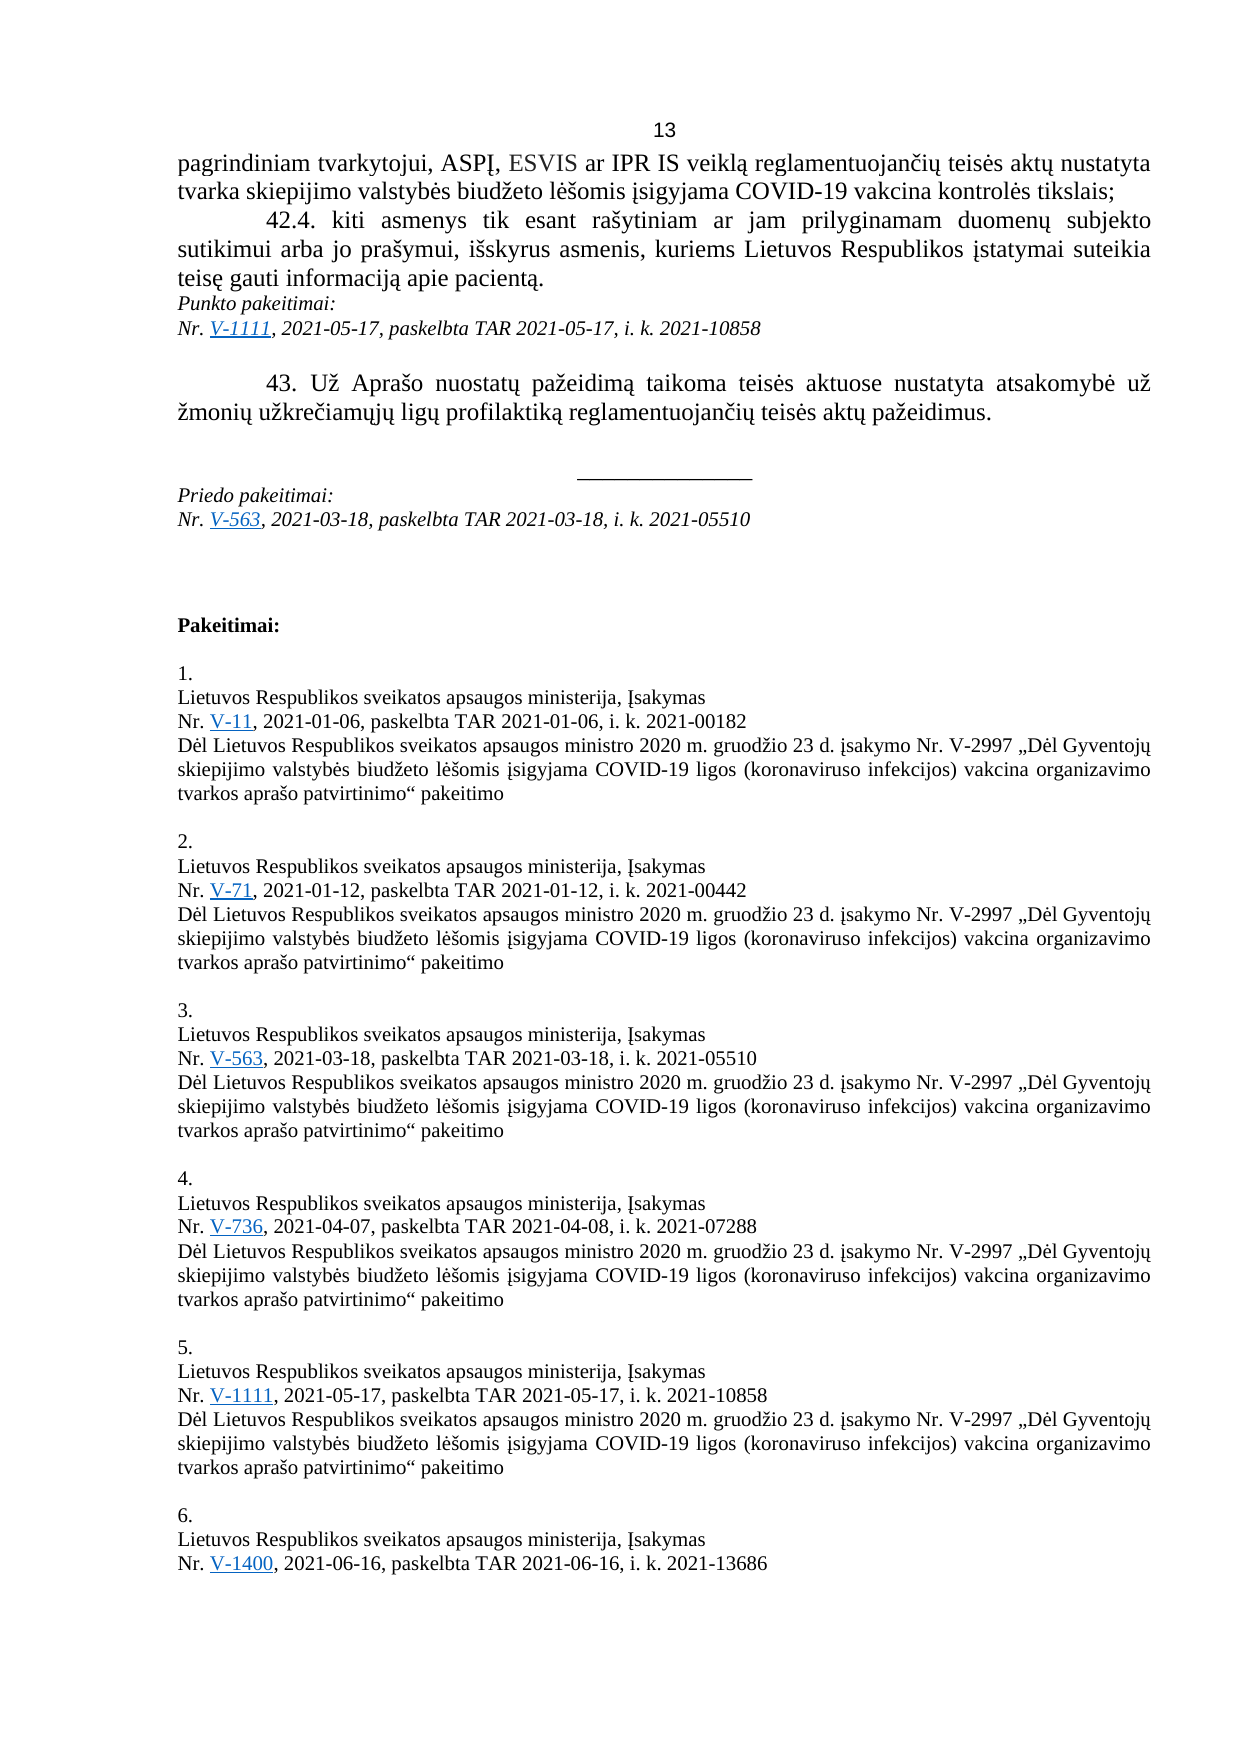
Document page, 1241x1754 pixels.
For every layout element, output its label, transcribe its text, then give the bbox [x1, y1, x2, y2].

text 43. Už Aprašo nuostatų pažeidimą taikoma teisės aktuose nustatyta atsakomybė už žmonių užkrečiamųjų ligų profilaktiką reglamentuojančių teisės aktų pažeidimus. [177, 368, 1152, 426]
text Nr. V-71, 2021-01-12, paskelbta TAR 2021-01-12, i. k. 2021-00442 [177, 878, 1152, 902]
text Lietuvos Respublikos sveikatos apsaugos ministerija, Įsakymas [177, 685, 1152, 709]
text Lietuvos Respublikos sveikatos apsaugos ministerija, Įsakymas [177, 1527, 1152, 1551]
text 1. [177, 661, 1152, 685]
text 5. [177, 1335, 1152, 1359]
text Nr. V-1111, 2021-05-17, paskelbta TAR 2021-05-17, i. k. 2021-10858 [177, 1383, 1152, 1407]
text 6. [177, 1503, 1152, 1527]
text Pakeitimai: [177, 613, 1152, 637]
text Dėl Lietuvos Respublikos sveikatos apsaugos ministro 2020 m. gruodžio 23 d. įsakymo Nr. V-2997 „Dėl Gyventojų skiepijimo valstybės biudžeto lėšomis įsigyjama COVID-19 ligos (koronaviruso infekcijos) vakcina organizavimo tvarkos aprašo patvirtinimo“ pakeitimo [177, 733, 1152, 805]
text 4. [177, 1166, 1152, 1190]
text 3. [177, 998, 1152, 1022]
text 2. [177, 829, 1152, 853]
text Dėl Lietuvos Respublikos sveikatos apsaugos ministro 2020 m. gruodžio 23 d. įsakymo Nr. V-2997 „Dėl Gyventojų skiepijimo valstybės biudžeto lėšomis įsigyjama COVID-19 ligos (koronaviruso infekcijos) vakcina organizavimo tvarkos aprašo patvirtinimo“ pakeitimo [177, 1070, 1152, 1142]
text Lietuvos Respublikos sveikatos apsaugos ministerija, Įsakymas [177, 1022, 1152, 1046]
text Priedo pakeitimai: [177, 483, 1152, 507]
text Nr. V-736, 2021-04-07, paskelbta TAR 2021-04-08, i. k. 2021-07288 [177, 1214, 1152, 1238]
text Nr. V-563, 2021-03-18, paskelbta TAR 2021-03-18, i. k. 2021-05510 [177, 507, 1152, 531]
text Nr. V-1111, 2021-05-17, paskelbta TAR 2021-05-17, i. k. 2021-10858 [177, 315, 1152, 339]
text Punkto pakeitimai: [177, 291, 1152, 315]
text Lietuvos Respublikos sveikatos apsaugos ministerija, Įsakymas [177, 1190, 1152, 1214]
text Dėl Lietuvos Respublikos sveikatos apsaugos ministro 2020 m. gruodžio 23 d. įsakymo Nr. V-2997 „Dėl Gyventojų skiepijimo valstybės biudžeto lėšomis įsigyjama COVID-19 ligos (koronaviruso infekcijos) vakcina organizavimo tvarkos aprašo patvirtinimo“ pakeitimo [177, 1407, 1152, 1479]
text Nr. V-11, 2021-01-06, paskelbta TAR 2021-01-06, i. k. 2021-00182 [177, 709, 1152, 733]
text Nr. V-563, 2021-03-18, paskelbta TAR 2021-03-18, i. k. 2021-05510 [177, 1046, 1152, 1070]
text 42.4. kiti asmenys tik esant rašytiniam ar jam prilyginamam duomenų subjekto sutikimui arba jo prašymui, išskyrus asmenis, kuriems Lietuvos Respublikos įstatymai suteikia teisę gauti informaciją apie pacientą. [177, 205, 1152, 291]
text pagrindiniam tvarkytojui, ASPĮ, ESVIS ar IPR IS veiklą reglamentuojančių teisės aktų nustatyta tvarka skiepijimo valstybės biudžeto lėšomis įsigyjama COVID-19 vakcina kontrolės tikslais; [177, 148, 1152, 205]
text ______________ [177, 454, 1152, 483]
text Dėl Lietuvos Respublikos sveikatos apsaugos ministro 2020 m. gruodžio 23 d. įsakymo Nr. V-2997 „Dėl Gyventojų skiepijimo valstybės biudžeto lėšomis įsigyjama COVID-19 ligos (koronaviruso infekcijos) vakcina organizavimo tvarkos aprašo patvirtinimo“ pakeitimo [177, 1238, 1152, 1311]
text Nr. V-1400, 2021-06-16, paskelbta TAR 2021-06-16, i. k. 2021-13686 [177, 1551, 1152, 1575]
text Lietuvos Respublikos sveikatos apsaugos ministerija, Įsakymas [177, 1359, 1152, 1383]
text Lietuvos Respublikos sveikatos apsaugos ministerija, Įsakymas [177, 853, 1152, 878]
text Dėl Lietuvos Respublikos sveikatos apsaugos ministro 2020 m. gruodžio 23 d. įsakymo Nr. V-2997 „Dėl Gyventojų skiepijimo valstybės biudžeto lėšomis įsigyjama COVID-19 ligos (koronaviruso infekcijos) vakcina organizavimo tvarkos aprašo patvirtinimo“ pakeitimo [177, 902, 1152, 974]
